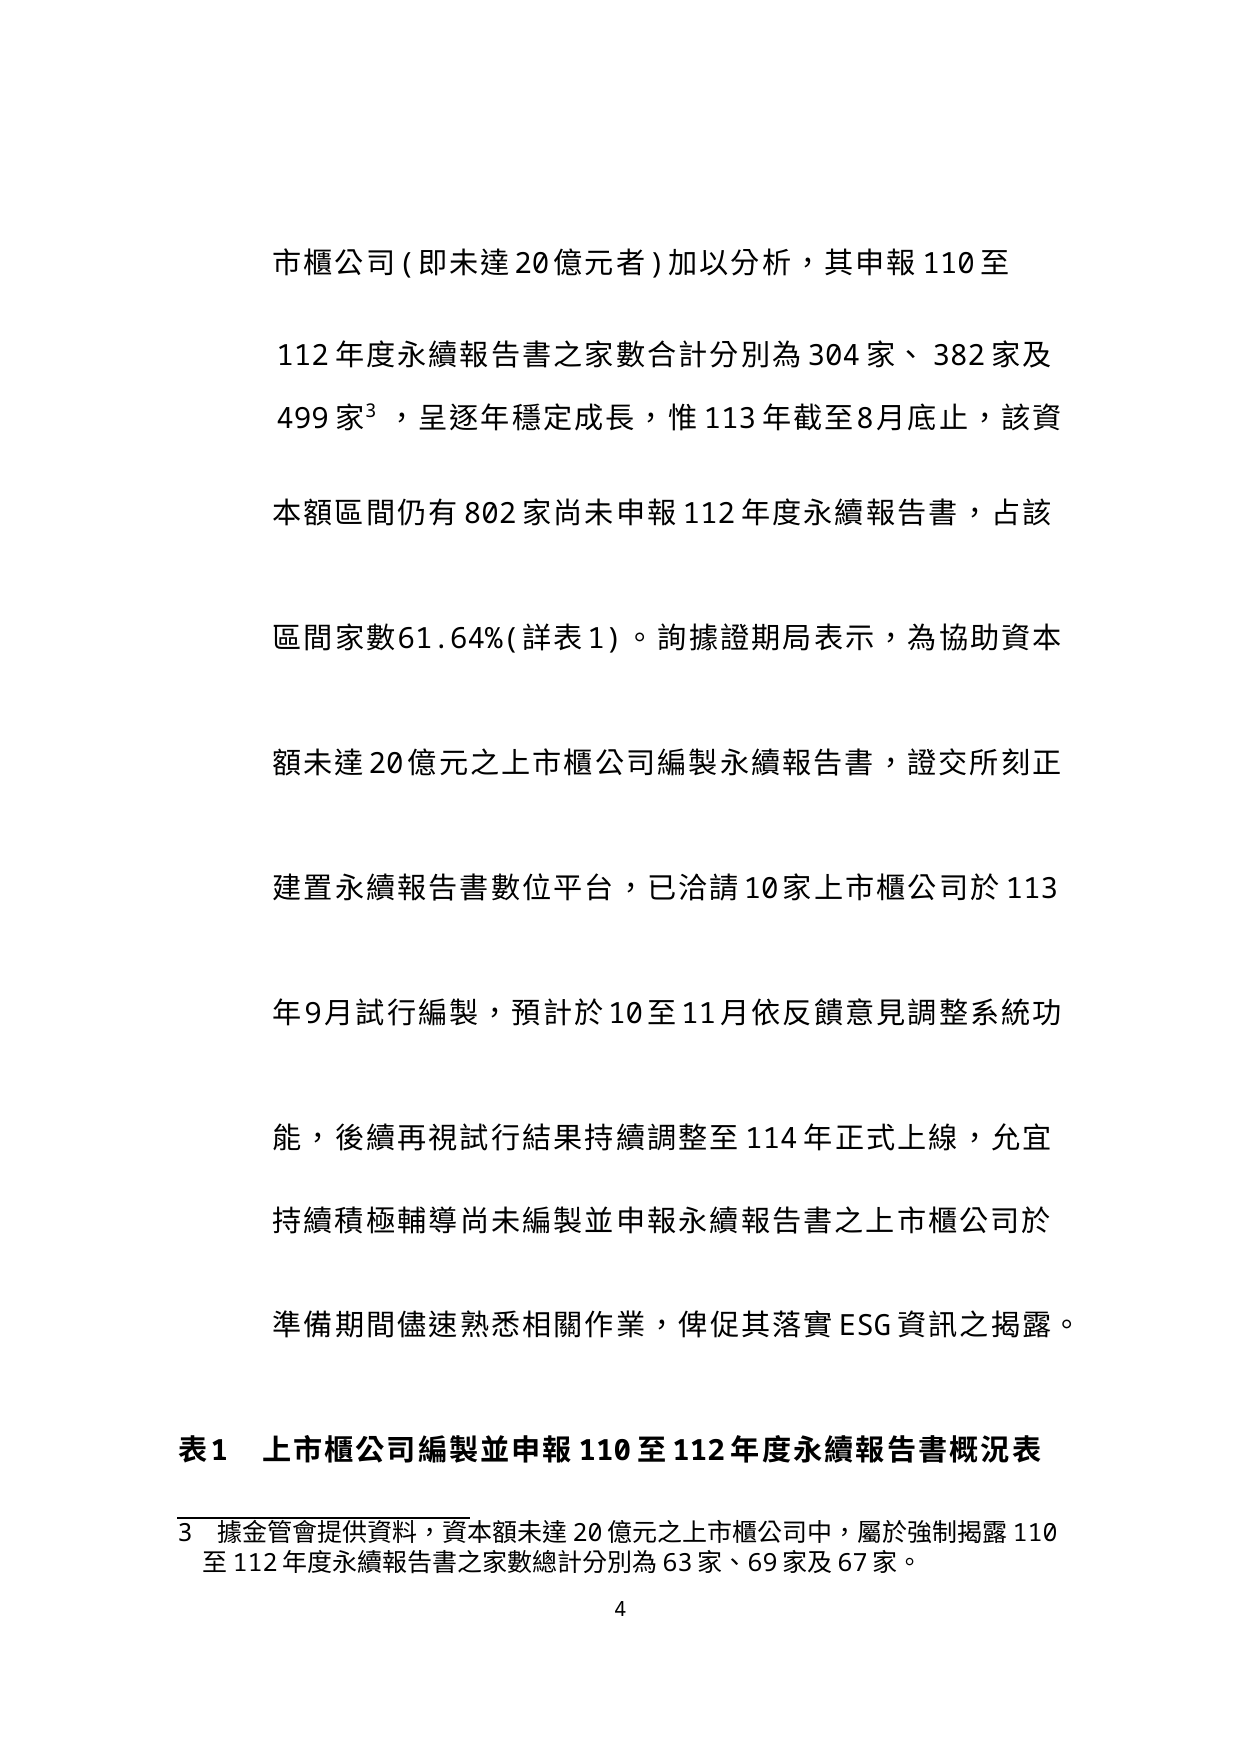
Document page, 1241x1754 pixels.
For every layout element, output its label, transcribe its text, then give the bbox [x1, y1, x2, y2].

text 據金管會提供資料，近年上市、櫃公司編製並申報永續報告書之家數皆逐年成長，113年截至8月底止，申報112年度永續報告書之上市、櫃公司家數分別已達693家及318家，復就目前資本額區間尚非完全屬強制揭露之上市櫃公司(即未達20億元者)加以分析，其申報110至112年度永續報告書之家數合計分別為304家、382家及499家，呈逐年穩定成長，惟113年截至8月底止，該資本額區間仍有802家尚未申報112年度永續報告書，占該區間家數61.64%(詳表1)。詢據證期局表示，為協助資本額未達20億元之上市櫃公司編製永續報告書，證交所刻正建置永續報告書數位平台，已洽請10家上市櫃公司於113年9月試行編製，預計於10至11月依反饋意見調整系統功能，後續再視試行結果持續調整至114年正式上線，允宜持續積極輔導尚未編製並申報永續報告書之上市櫃公司於準備期間儘速熟悉相關作業，俾促其落實ESG資訊之揭露。 [266, 177, 1063, 1365]
text 據金管會提供資料，資本額未達20億元之上市櫃公司中，屬於強制揭露110至112年度永續報告書之家數總計分別為63家、69家及67家。 [177, 1518, 1063, 1577]
text 表1 上市櫃公司編製並申報110至112年度永續報告書概況表 [148, 1365, 1122, 1490]
